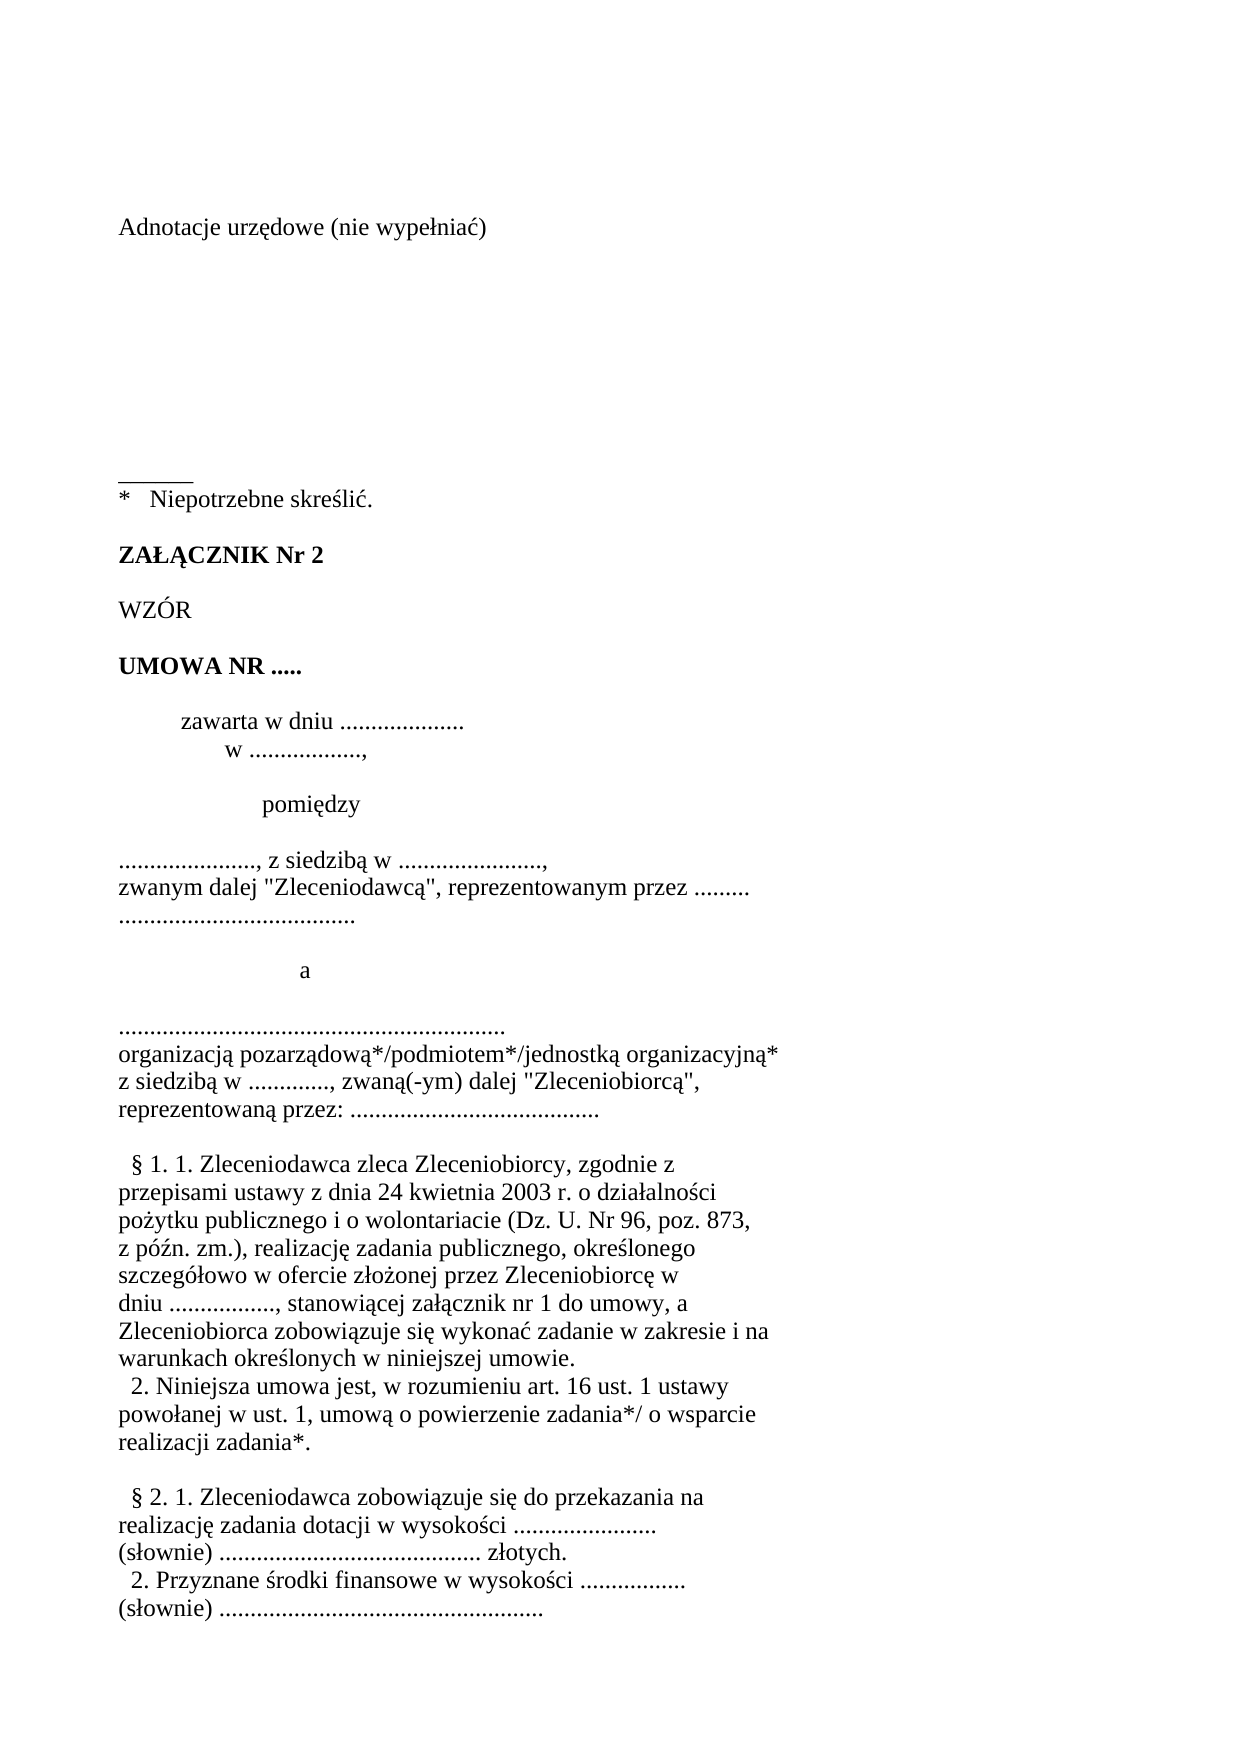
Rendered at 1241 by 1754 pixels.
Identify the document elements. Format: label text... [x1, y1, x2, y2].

text w .................., [118, 735, 1122, 763]
text ______ [118, 458, 1122, 486]
text reprezentowaną przez: ........................................ [118, 1095, 1122, 1123]
text a [118, 957, 1122, 984]
text realizację zadania dotacji w wysokości ....................... [118, 1511, 1122, 1538]
text organizacją pozarządową*/podmiotem*/jednostką organizacyjną* [118, 1040, 1122, 1067]
text warunkach określonych w niniejszej umowie. [118, 1344, 1122, 1372]
table_cell [118, 369, 961, 402]
text zwanym dalej "Zleceniodawcą", reprezentowanym przez ......... [118, 873, 1122, 901]
text pożytku publicznego i o wolontariacie (Dz. U. Nr 96, poz. 873, [118, 1206, 1122, 1234]
text szczegółowo w ofercie złożonej przez Zleceniobiorcę w [118, 1261, 1122, 1289]
table_header [118, 268, 961, 302]
table_cell [118, 302, 961, 335]
table_cell [118, 152, 961, 185]
text ZAŁĄCZNIK Nr 2 [118, 541, 1122, 569]
text 2. Przyznane środki finansowe w wysokości ................. [118, 1566, 1122, 1594]
text § 1. 1. Zleceniodawca zleca Zleceniobiorcy, zgodnie z [118, 1151, 1122, 1178]
text (słownie) .................................................... [118, 1594, 1122, 1622]
text WZÓR [118, 596, 1122, 624]
text 2. Niniejsza umowa jest, w rozumieniu art. 16 ust. 1 ustawy [118, 1372, 1122, 1400]
text przepisami ustawy z dnia 24 kwietnia 2003 r. o działalności [118, 1178, 1122, 1206]
table_cell [118, 335, 961, 369]
text zawarta w dniu .................... [118, 707, 1122, 735]
text z siedzibą w ............., zwaną(-ym) dalej "Zleceniobiorcą", [118, 1067, 1122, 1095]
text powołanej w ust. 1, umową o powierzenie zadania*/ o wsparcie [118, 1400, 1122, 1428]
text * Niepotrzebne skreślić. [118, 486, 1122, 513]
text Adnotacje urzędowe (nie wypełniać) [118, 213, 1122, 241]
text UMOWA NR ..... [118, 652, 1122, 679]
text z późn. zm.), realizację zadania publicznego, określonego [118, 1234, 1122, 1261]
text ......................, z siedzibą w ......................., [118, 846, 1122, 873]
text (słownie) .......................................... złotych. [118, 1538, 1122, 1566]
table_cell [118, 118, 961, 152]
text pomiędzy [118, 790, 1122, 818]
text Zleceniobiorca zobowiązuje się wykonać zadanie w zakresie i na [118, 1317, 1122, 1344]
text § 2. 1. Zleceniodawca zobowiązuje się do przekazania na [118, 1483, 1122, 1511]
text ...................................... [118, 901, 1122, 929]
text realizacji zadania*. [118, 1428, 1122, 1455]
text dniu ................., stanowiącej załącznik nr 1 do umowy, a [118, 1289, 1122, 1317]
text .............................................................. [118, 1012, 1122, 1040]
